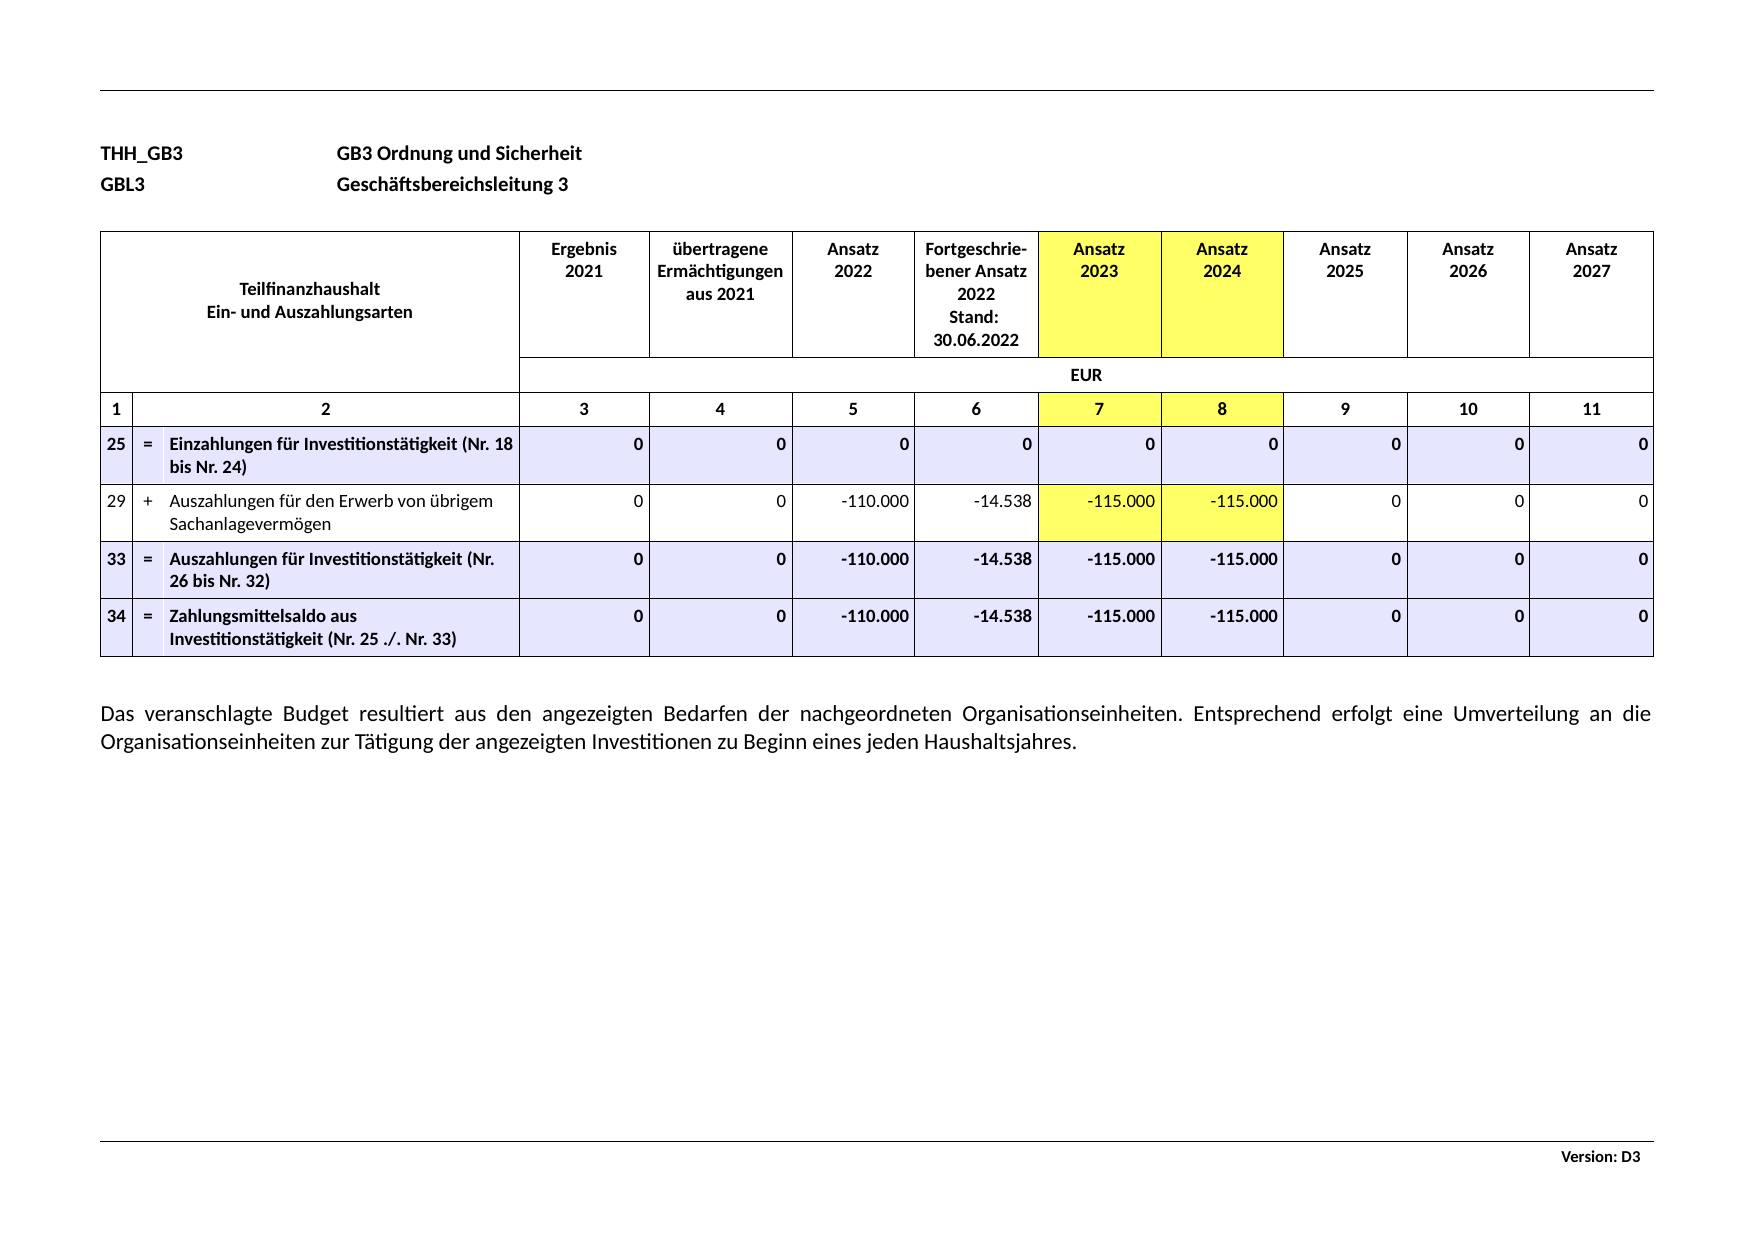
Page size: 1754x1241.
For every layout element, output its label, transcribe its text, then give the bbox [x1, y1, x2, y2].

table_cell -115.000 [1162, 485, 1283, 541]
table_header Ansatz 2023 [1039, 232, 1161, 357]
table_header Ergebnis 2021 [520, 232, 649, 357]
table_cell -14.538 [915, 542, 1038, 598]
table_cell = [133, 427, 163, 483]
table_cell 0 [1408, 599, 1529, 656]
table_cell 0 [650, 599, 792, 656]
table_cell 25 [101, 427, 132, 483]
table_cell 8 [1162, 393, 1283, 426]
table_cell 0 [650, 542, 792, 598]
table_cell 5 [793, 393, 914, 426]
table_cell Auszahlungen für Investitionstätigkeit (Nr. 26 bis Nr. 32) [164, 542, 519, 598]
table_header Ansatz 2027 [1530, 232, 1653, 357]
table_cell Zahlungsmittelsaldo aus Investitionstätigkeit (Nr. 25 ./. Nr. 33) [164, 599, 519, 656]
table_cell 0 [650, 485, 792, 541]
table_cell = [133, 542, 163, 598]
table_cell -14.538 [915, 599, 1038, 656]
table_cell 0 [1284, 542, 1407, 598]
table_cell 4 [650, 393, 792, 426]
table_cell 0 [1530, 427, 1653, 483]
table_cell 0 [520, 427, 649, 483]
table_cell -115.000 [1039, 599, 1161, 656]
table_header Ansatz 2026 [1408, 232, 1529, 357]
table_cell 0 [520, 485, 649, 541]
table_cell 11 [1530, 393, 1653, 426]
table_header Ansatz 2025 [1284, 232, 1407, 357]
table_cell 0 [1284, 427, 1407, 483]
table_cell EUR [520, 358, 1653, 392]
table_cell -110.000 [793, 599, 914, 656]
table_cell 7 [1039, 393, 1161, 426]
table_cell 0 [915, 427, 1038, 483]
table_cell 33 [101, 542, 132, 598]
table_cell 29 [101, 485, 132, 541]
table_cell 0 [1162, 427, 1283, 483]
table_cell -115.000 [1039, 542, 1161, 598]
table_cell 0 [1530, 542, 1653, 598]
table_header übertragene Ermächtigungen aus 2021 [650, 232, 792, 357]
table_cell -115.000 [1039, 485, 1161, 541]
table_header Fortgeschrie-bener Ansatz 2022 Stand: 30.06.2022 [915, 232, 1038, 357]
table_cell 3 [520, 393, 649, 426]
table_cell -110.000 [793, 485, 914, 541]
table_cell 0 [520, 542, 649, 598]
table_cell 0 [520, 599, 649, 656]
text Das veranschlagte Budget resultiert aus den angezeigten Bedarfen der nachgeordneten Organisationseinheiten. Entsprechend erfolgt eine Umverteilung an die Organisationseinheiten zur Tätigung der angezeigten Investitionen zu Beginn eines jeden Haushaltsjahres. [100, 699, 1653, 755]
table_cell 0 [1039, 427, 1161, 483]
table_header Ansatz 2022 [793, 232, 914, 357]
table_cell 2 [133, 393, 519, 426]
table_cell 0 [1530, 599, 1653, 656]
table_cell + [133, 485, 163, 541]
table_cell -110.000 [793, 542, 914, 598]
table_cell 1 [101, 393, 132, 426]
table_cell 0 [1530, 485, 1653, 541]
table_cell 9 [1284, 393, 1407, 426]
table_cell = [133, 599, 163, 656]
table_cell 0 [1284, 599, 1407, 656]
table_cell -115.000 [1162, 542, 1283, 598]
table_cell 0 [650, 427, 792, 483]
table_header Ansatz 2024 [1162, 232, 1283, 357]
table_cell 34 [101, 599, 132, 656]
table_cell 6 [915, 393, 1038, 426]
table_cell 0 [1408, 427, 1529, 483]
table_cell Einzahlungen für Investitionstätigkeit (Nr. 18 bis Nr. 24) [164, 427, 519, 483]
table_cell 0 [793, 427, 914, 483]
text THH_GB3 GB3 Ordnung und Sicherheit [100, 140, 1653, 166]
table_cell -14.538 [915, 485, 1038, 541]
table_cell Auszahlungen für den Erwerb von übrigem Sachanlagevermögen [164, 485, 519, 541]
table_header Teilfinanzhaushalt Ein- und Auszahlungsarten [101, 232, 519, 392]
table_cell 0 [1408, 485, 1529, 541]
table_cell -115.000 [1162, 599, 1283, 656]
table_cell 0 [1284, 485, 1407, 541]
table_cell 0 [1408, 542, 1529, 598]
table_cell 10 [1408, 393, 1529, 426]
text GBL3 Geschäftsbereichsleitung 3 [100, 172, 1653, 197]
